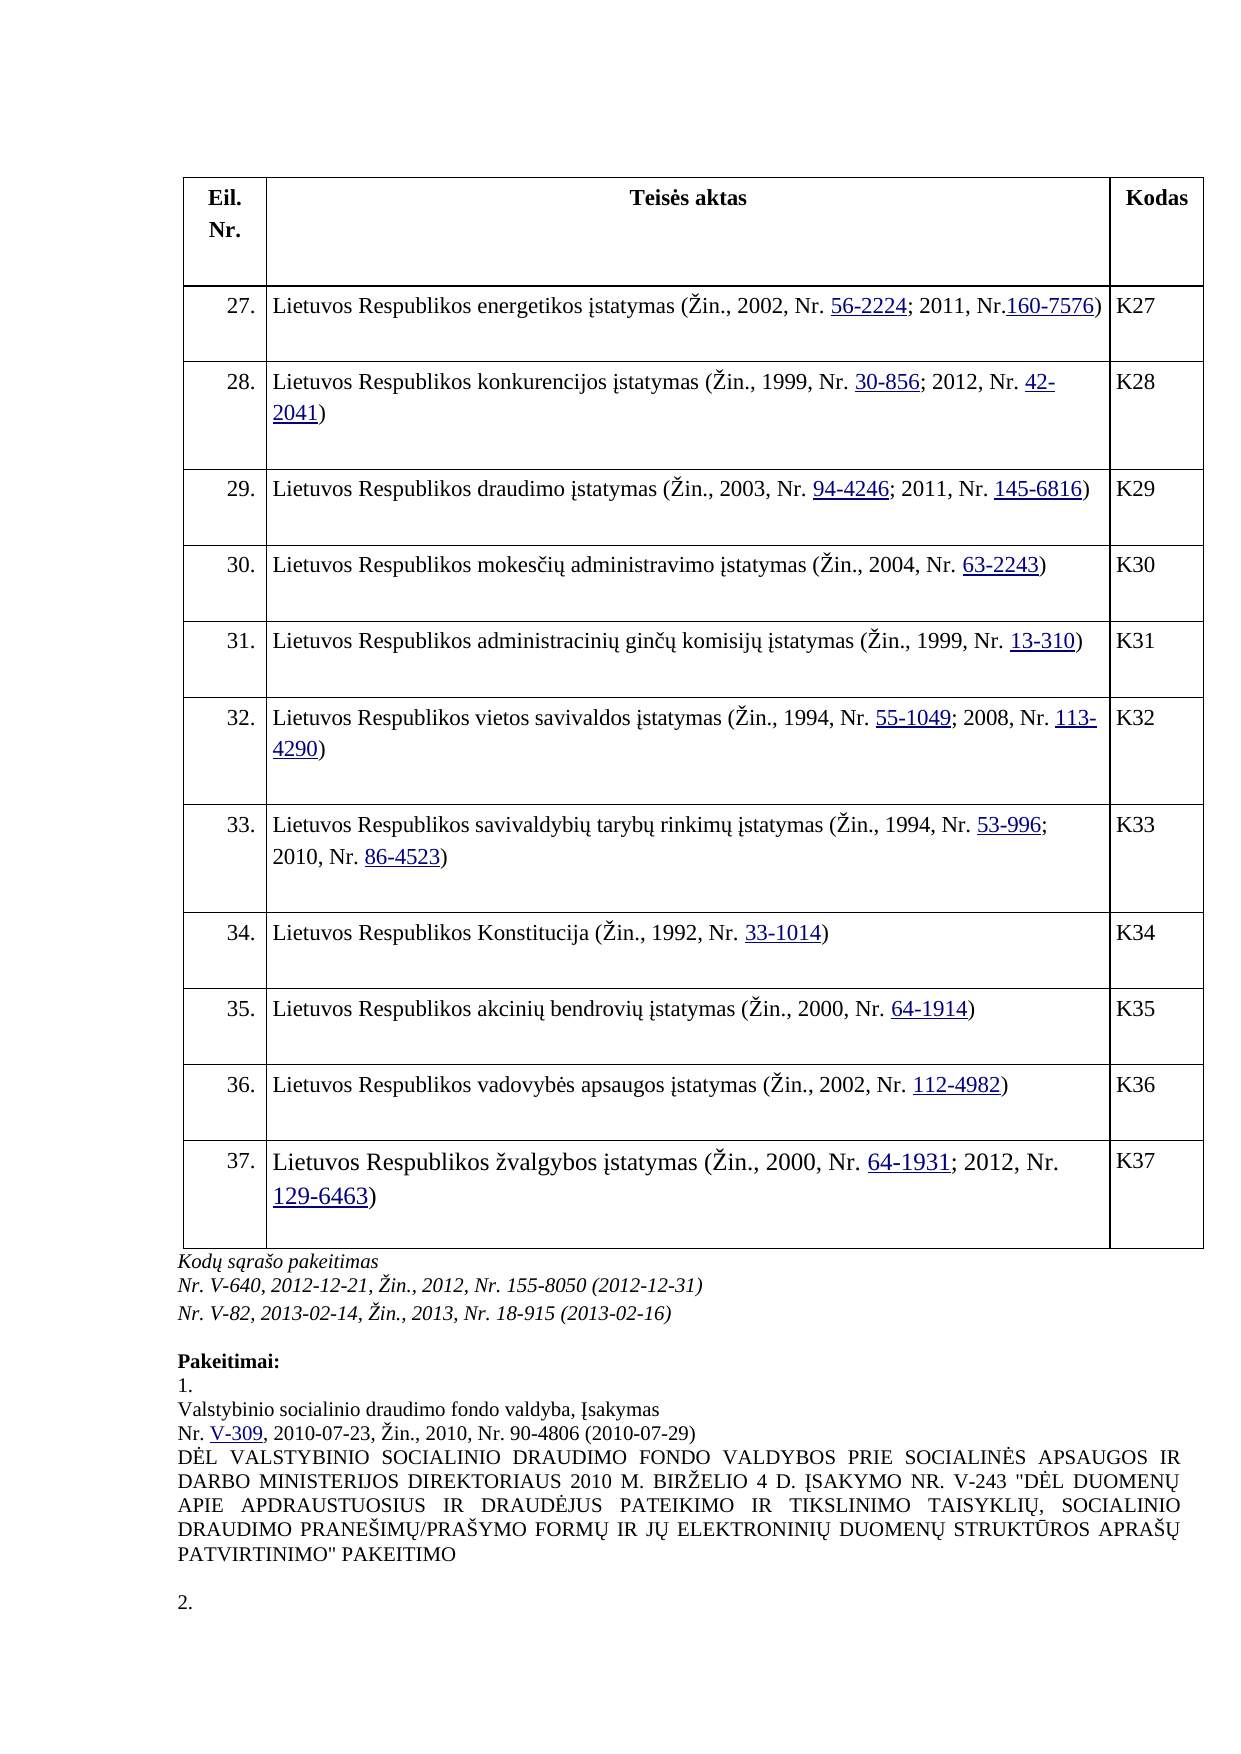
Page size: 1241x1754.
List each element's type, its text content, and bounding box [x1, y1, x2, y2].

table_cell K33 [1111, 805, 1203, 912]
table_cell 35. [184, 989, 266, 1064]
table_cell Lietuvos Respublikos mokesčių administravimo įstatymas (Žin., 2004, Nr. 63-2243) [267, 546, 1109, 621]
table_header Kodas [1111, 178, 1203, 285]
table_cell Lietuvos Respublikos žvalgybos įstatymas (Žin., 2000, Nr. 64-1931; 2012, Nr. 129-6463) [267, 1141, 1109, 1248]
text Kodų sąrašo pakeitimas [177, 1249, 1181, 1273]
table_cell 29. [184, 470, 266, 544]
table_cell K29 [1111, 470, 1203, 544]
text DĖL VALSTYBINIO SOCIALINIO DRAUDIMO FONDO VALDYBOS PRIE SOCIALINĖS APSAUGOS IR DARBO MINISTERIJOS DIREKTORIAUS 2010 M. BIRŽELIO 4 D. ĮSAKYMO NR. V-243 "DĖL DUOMENŲ APIE APDRAUSTUOSIUS IR DRAUDĖJUS PATEIKIMO IR TIKSLINIMO TAISYKLIŲ, SOCIALINIO DRAUDIMO PRANEŠIMŲ/PRAŠYMO FORMŲ IR JŲ ELEKTRONINIŲ DUOMENŲ STRUKTŪROS APRAŠŲ PATVIRTINIMO" PAKEITIMO [177, 1445, 1181, 1566]
table_cell K27 [1111, 287, 1203, 361]
table_cell 37. [184, 1141, 266, 1248]
table_cell K28 [1111, 362, 1203, 468]
text Nr. V-309, 2010-07-23, Žin., 2010, Nr. 90-4806 (2010-07-29) [177, 1421, 1181, 1445]
table_cell Lietuvos Respublikos administracinių ginčų komisijų įstatymas (Žin., 1999, Nr. 13-310) [267, 622, 1109, 697]
table_cell Lietuvos Respublikos vadovybės apsaugos įstatymas (Žin., 2002, Nr. 112-4982) [267, 1065, 1109, 1140]
table_cell 34. [184, 913, 266, 988]
text 1. [177, 1373, 1181, 1397]
table_cell 32. [184, 698, 266, 804]
table_cell 27. [184, 287, 266, 361]
table_cell K32 [1111, 698, 1203, 804]
table_cell Lietuvos Respublikos akcinių bendrovių įstatymas (Žin., 2000, Nr. 64-1914) [267, 989, 1109, 1064]
table_header Teisės aktas [267, 178, 1109, 285]
text Nr. V-640, 2012-12-21, Žin., 2012, Nr. 155-8050 (2012-12-31) [177, 1273, 1181, 1297]
table_cell K34 [1111, 913, 1203, 988]
table_cell 30. [184, 546, 266, 621]
table_cell Lietuvos Respublikos Konstitucija (Žin., 1992, Nr. 33-1014) [267, 913, 1109, 988]
table_cell K35 [1111, 989, 1203, 1064]
table_cell Lietuvos Respublikos savivaldybių tarybų rinkimų įstatymas (Žin., 1994, Nr. 53-996; 2010, Nr. 86-4523) [267, 805, 1109, 912]
table_cell K30 [1111, 546, 1203, 621]
table_cell 36. [184, 1065, 266, 1140]
table_cell Lietuvos Respublikos konkurencijos įstatymas (Žin., 1999, Nr. 30-856; 2012, Nr. 42-2041) [267, 362, 1109, 468]
table_cell 28. [184, 362, 266, 468]
text Valstybinio socialinio draudimo fondo valdyba, Įsakymas [177, 1397, 1181, 1421]
table_cell 31. [184, 622, 266, 697]
table_cell 33. [184, 805, 266, 912]
text 2. [177, 1589, 1181, 1614]
table_cell Lietuvos Respublikos energetikos įstatymas (Žin., 2002, Nr. 56-2224; 2011, Nr.160-7576) [267, 287, 1109, 361]
table_cell Lietuvos Respublikos draudimo įstatymas (Žin., 2003, Nr. 94-4246; 2011, Nr. 145-6816) [267, 470, 1109, 544]
table_cell K36 [1111, 1065, 1203, 1140]
text Nr. V-82, 2013-02-14, Žin., 2013, Nr. 18-915 (2013-02-16) [177, 1301, 1181, 1325]
table_header Eil. Nr. [184, 178, 266, 285]
table_cell K37 [1111, 1141, 1203, 1248]
table_cell K31 [1111, 622, 1203, 697]
text Pakeitimai: [177, 1349, 1181, 1373]
table_cell Lietuvos Respublikos vietos savivaldos įstatymas (Žin., 1994, Nr. 55-1049; 2008, Nr. 113-4290) [267, 698, 1109, 804]
